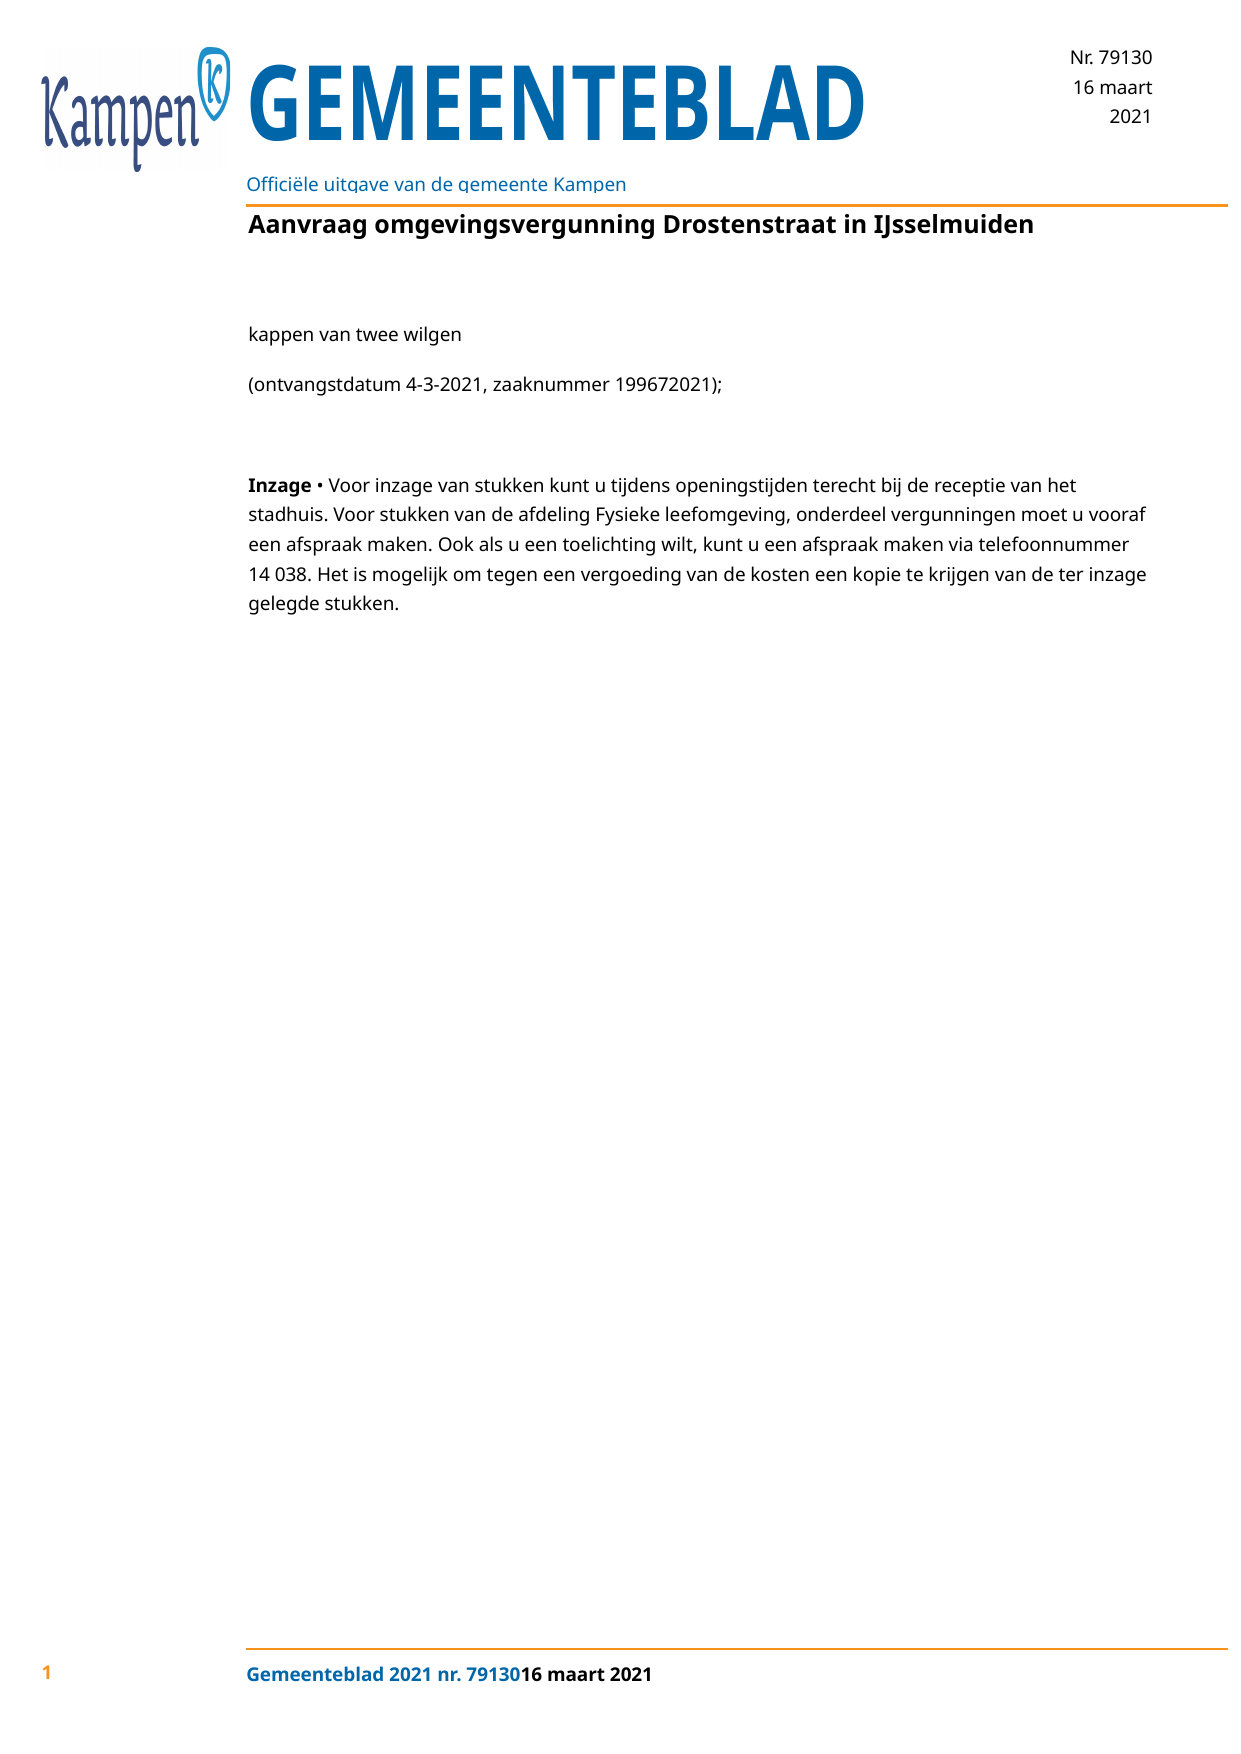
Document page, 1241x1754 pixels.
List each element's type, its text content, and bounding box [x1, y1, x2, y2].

text Inzage • Voor inzage van stukken kunt u tijdens openingstijden terecht bij de receptie van het stadhuis. Voor stukken van de afdeling Fysieke leefomgeving, onderdeel vergunningen moet u vooraf een afspraak maken. Ook als u een toelichting wilt, kunt u een afspraak maken via telefoonnummer 14 038. Het is mogelijk om tegen een vergoeding van de kosten een kopie te krijgen van de ter inzage gelegde stukken. [248, 472, 1152, 616]
text Aanvraag omgevingsvergunning Drostenstraat in IJsselmuiden [248, 207, 1152, 241]
picture [41, 47, 231, 172]
text (ontvangstdatum 4-3-2021, zaaknummer 199672021); [248, 371, 1152, 397]
text kappen van twee wilgen [248, 321, 1152, 346]
